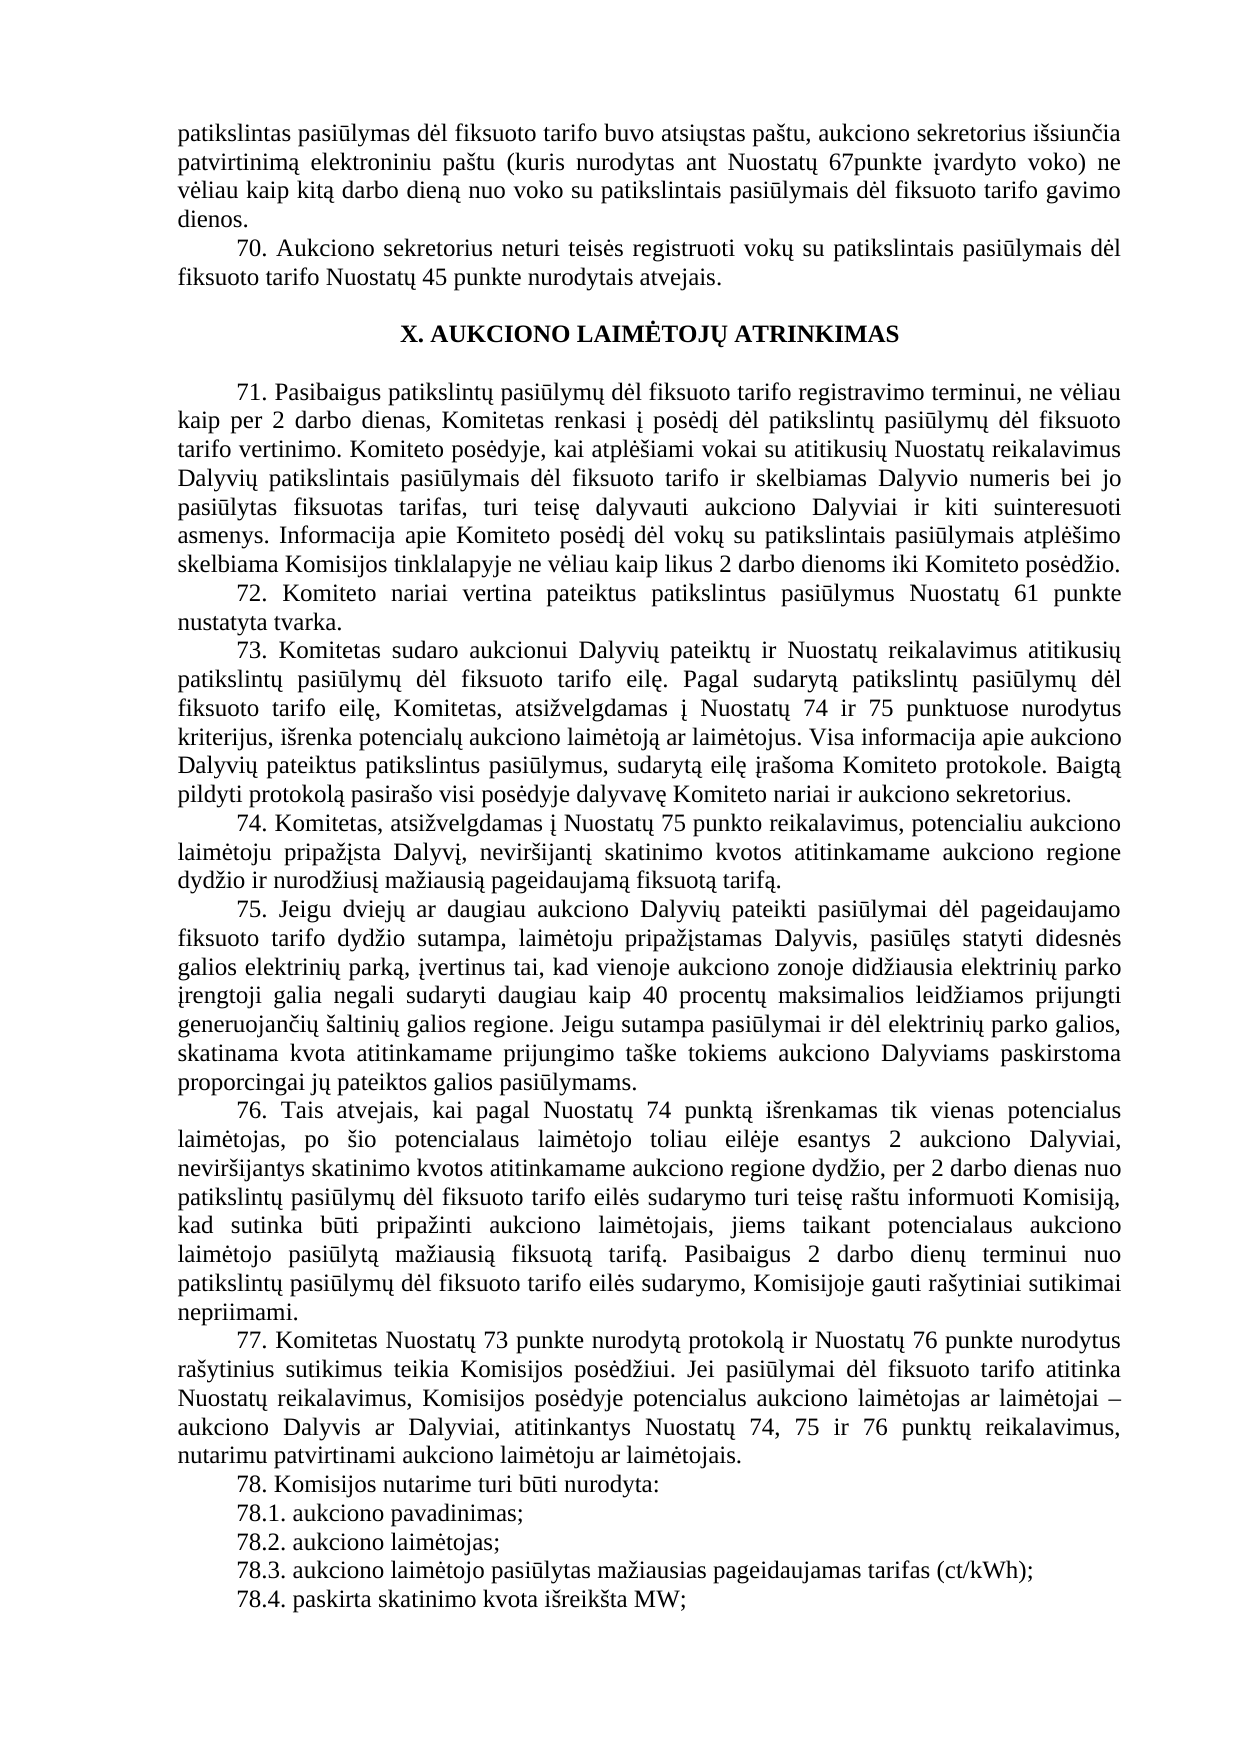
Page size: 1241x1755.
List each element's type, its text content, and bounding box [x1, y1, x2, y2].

text 70. Aukciono sekretorius neturi teisės registruoti vokų su patikslintais pasiūlymais dėl fiksuoto tarifo Nuostatų 45 punkte nurodytais atvejais. [177, 233, 1122, 291]
text 78.2. aukciono laimėtojas; [177, 1527, 1122, 1556]
text 71. Pasibaigus patikslintų pasiūlymų dėl fiksuoto tarifo registravimo terminui, ne vėliau kaip per 2 darbo dienas, Komitetas renkasi į posėdį dėl patikslintų pasiūlymų dėl fiksuoto tarifo vertinimo. Komiteto posėdyje, kai atplėšiami vokai su atitikusių Nuostatų reikalavimus Dalyvių patikslintais pasiūlymais dėl fiksuoto tarifo ir skelbiamas Dalyvio numeris bei jo pasiūlytas fiksuotas tarifas, turi teisę dalyvauti aukciono Dalyviai ir kiti suinteresuoti asmenys. Informacija apie Komiteto posėdį dėl vokų su patikslintais pasiūlymais atplėšimo skelbiama Komisijos tinklalapyje ne vėliau kaip likus 2 darbo dienoms iki Komiteto posėdžio. [177, 377, 1122, 578]
text 73. Komitetas sudaro aukcionui Dalyvių pateiktų ir Nuostatų reikalavimus atitikusių patikslintų pasiūlymų dėl fiksuoto tarifo eilę. Pagal sudarytą patikslintų pasiūlymų dėl fiksuoto tarifo eilę, Komitetas, atsižvelgdamas į Nuostatų 74 ir 75 punktuose nurodytus kriterijus, išrenka potencialų aukciono laimėtoją ar laimėtojus. Visa informacija apie aukciono Dalyvių pateiktus patikslintus pasiūlymus, sudarytą eilę įrašoma Komiteto protokole. Baigtą pildyti protokolą pasirašo visi posėdyje dalyvavę Komiteto nariai ir aukciono sekretorius. [177, 636, 1122, 808]
text patikslintas pasiūlymas dėl fiksuoto tarifo buvo atsiųstas paštu, aukciono sekretorius išsiunčia patvirtinimą elektroniniu paštu (kuris nurodytas ant Nuostatų 67punkte įvardyto voko) ne vėliau kaip kitą darbo dieną nuo voko su patikslintais pasiūlymais dėl fiksuoto tarifo gavimo dienos. [177, 118, 1122, 233]
text 77. Komitetas Nuostatų 73 punkte nurodytą protokolą ir Nuostatų 76 punkte nurodytus rašytinius sutikimus teikia Komisijos posėdžiui. Jei pasiūlymai dėl fiksuoto tarifo atitinka Nuostatų reikalavimus, Komisijos posėdyje potencialus aukciono laimėtojas ar laimėtojai – aukciono Dalyvis ar Dalyviai, atitinkantys Nuostatų 74, 75 ir 76 punktų reikalavimus, nutarimu patvirtinami aukciono laimėtoju ar laimėtojais. [177, 1326, 1122, 1469]
text 75. Jeigu dviejų ar daugiau aukciono Dalyvių pateikti pasiūlymai dėl pageidaujamo fiksuoto tarifo dydžio sutampa, laimėtoju pripažįstamas Dalyvis, pasiūlęs statyti didesnės galios elektrinių parką, įvertinus tai, kad vienoje aukciono zonoje didžiausia elektrinių parko įrengtoji galia negali sudaryti daugiau kaip 40 procentų maksimalios leidžiamos prijungti generuojančių šaltinių galios regione. Jeigu sutampa pasiūlymai ir dėl elektrinių parko galios, skatinama kvota atitinkamame prijungimo taške tokiems aukciono Dalyviams paskirstoma proporcingai jų pateiktos galios pasiūlymams. [177, 894, 1122, 1096]
text 72. Komiteto nariai vertina pateiktus patikslintus pasiūlymus Nuostatų 61 punkte nustatyta tvarka. [177, 578, 1122, 636]
text 78.3. aukciono laimėtojo pasiūlytas mažiausias pageidaujamas tarifas (ct/kWh); [177, 1556, 1122, 1584]
text 74. Komitetas, atsižvelgdamas į Nuostatų 75 punkto reikalavimus, potencialiu aukciono laimėtoju pripažįsta Dalyvį, neviršijantį skatinimo kvotos atitinkamame aukciono regione dydžio ir nurodžiusį mažiausią pageidaujamą fiksuotą tarifą. [177, 808, 1122, 894]
text X. AUKCIONO LAIMĖTOJŲ ATRINKIMAS [177, 319, 1122, 348]
text 78.4. paskirta skatinimo kvota išreikšta MW; [177, 1584, 1122, 1613]
text 78. Komisijos nutarime turi būti nurodyta: [177, 1469, 1122, 1498]
text 76. Tais atvejais, kai pagal Nuostatų 74 punktą išrenkamas tik vienas potencialus laimėtojas, po šio potencialaus laimėtojo toliau eilėje esantys 2 aukciono Dalyviai, neviršijantys skatinimo kvotos atitinkamame aukciono regione dydžio, per 2 darbo dienas nuo patikslintų pasiūlymų dėl fiksuoto tarifo eilės sudarymo turi teisę raštu informuoti Komisiją, kad sutinka būti pripažinti aukciono laimėtojais, jiems taikant potencialaus aukciono laimėtojo pasiūlytą mažiausią fiksuotą tarifą. Pasibaigus 2 darbo dienų terminui nuo patikslintų pasiūlymų dėl fiksuoto tarifo eilės sudarymo, Komisijoje gauti rašytiniai sutikimai nepriimami. [177, 1096, 1122, 1326]
text 78.1. aukciono pavadinimas; [177, 1498, 1122, 1527]
